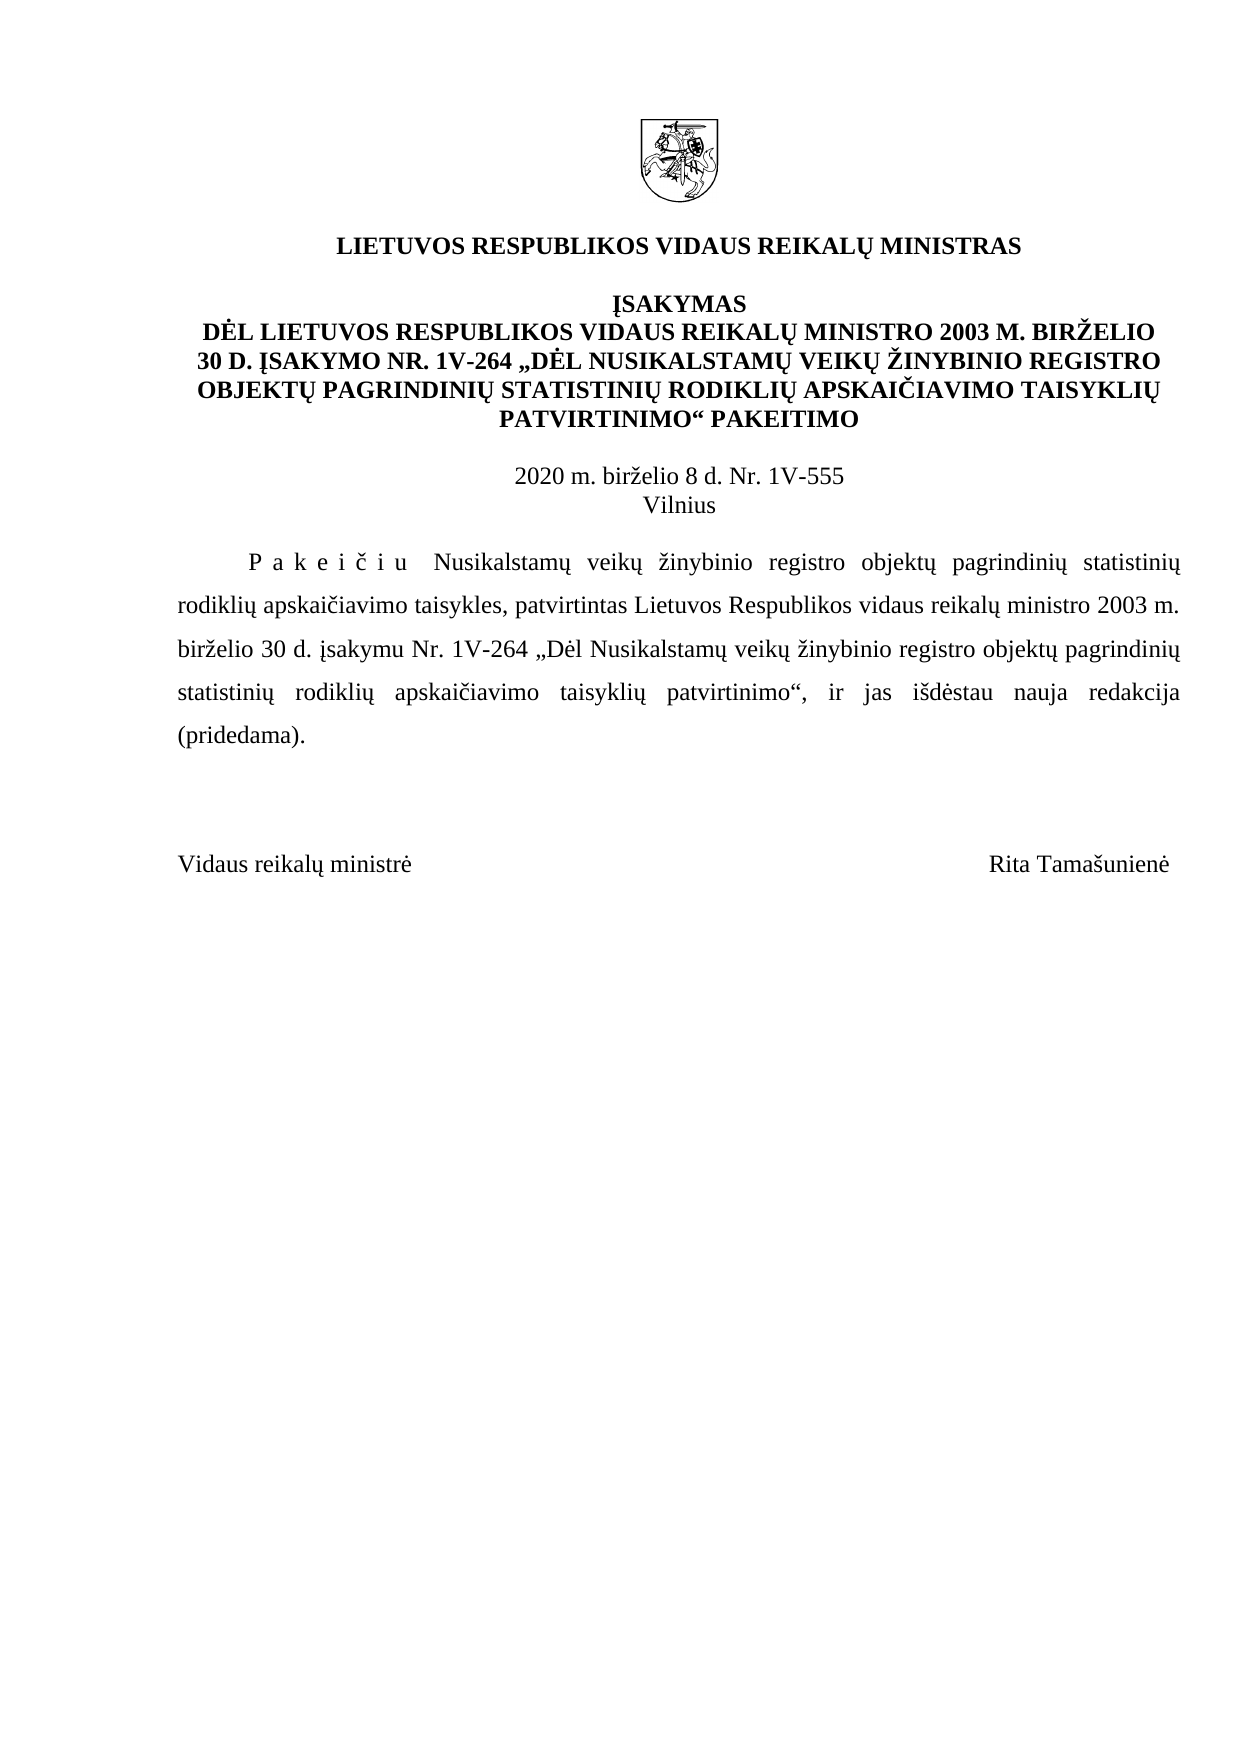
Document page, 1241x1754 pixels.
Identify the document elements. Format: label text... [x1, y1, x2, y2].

text 2020 m. birželio 8 d. Nr. 1V-555 [177, 461, 1181, 490]
text DĖL LIETUVOS RESPUBLIKOS VIDAUS REIKALŲ MINISTRO 2003 M. BIRŽELIO 30 D. ĮSAKYMO NR. 1V-264 „DĖL NUSIKALSTAMŲ VEIKŲ ŽINYBINIO REGISTRO OBJEKTŲ PAGRINDINIŲ STATISTINIŲ RODIKLIŲ APSKAIČIAVIMO TAISYKLIŲ PATVIRTINIMO“ PAKEITIMO [177, 317, 1181, 432]
text Vidaus reikalų ministrė Rita Tamašunienė [177, 849, 1178, 878]
text Pakeičiu Nusikalstamų veikų žinybinio registro objektų pagrindinių statistinių rodiklių apskaičiavimo taisykles, patvirtintas Lietuvos Respublikos vidaus reikalų ministro 2003 m. birželio 30 d. įsakymu Nr. 1V-264 „Dėl Nusikalstamų veikų žinybinio registro objektų pagrindinių statistinių rodiklių apskaičiavimo taisyklių patvirtinimo“, ir jas išdėstau nauja redakcija (pridedama). [177, 547, 1181, 749]
text LIETUVOS RESPUBLIKOS VIDAUS REIKALŲ MINISTRAS [177, 231, 1181, 260]
text Vilnius [177, 490, 1181, 519]
text ĮSAKYMAS [177, 289, 1181, 317]
